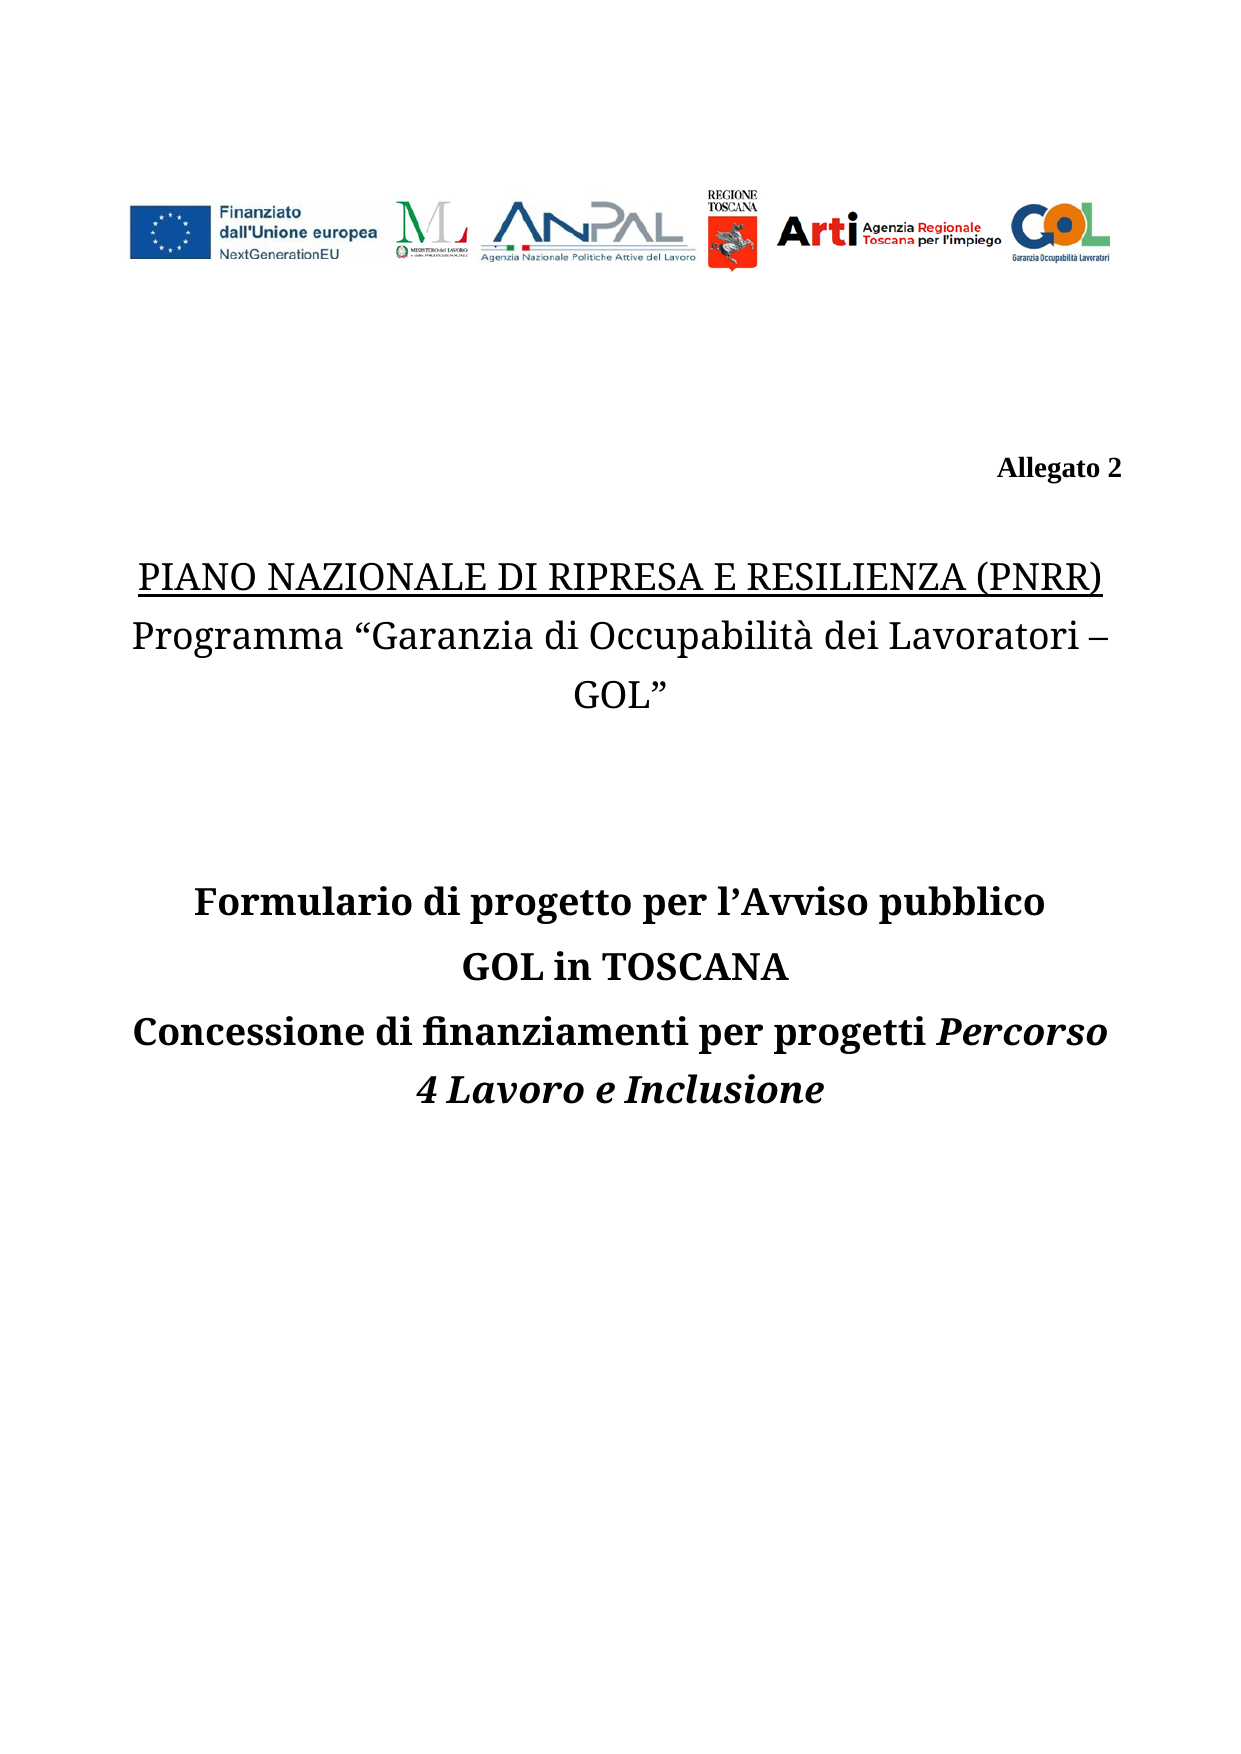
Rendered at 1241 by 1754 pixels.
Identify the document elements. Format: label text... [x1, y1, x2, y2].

text PIANO NAZIONALE DI RIPRESA E RESILIENZA (PNRR) [118, 551, 1122, 602]
text Programma “Garanzia di Occupabilità dei Lavoratori – GOL” [118, 609, 1122, 719]
text GOL in TOSCANA [118, 940, 1122, 991]
text Allegato 2 [118, 450, 1122, 483]
text Concessione di finanziamenti per progetti Percorso 4 Lavoro e Inclusione [118, 1005, 1122, 1115]
picture [118, 176, 1123, 278]
text Formulario di progetto per l’Avviso pubblico [118, 875, 1122, 926]
